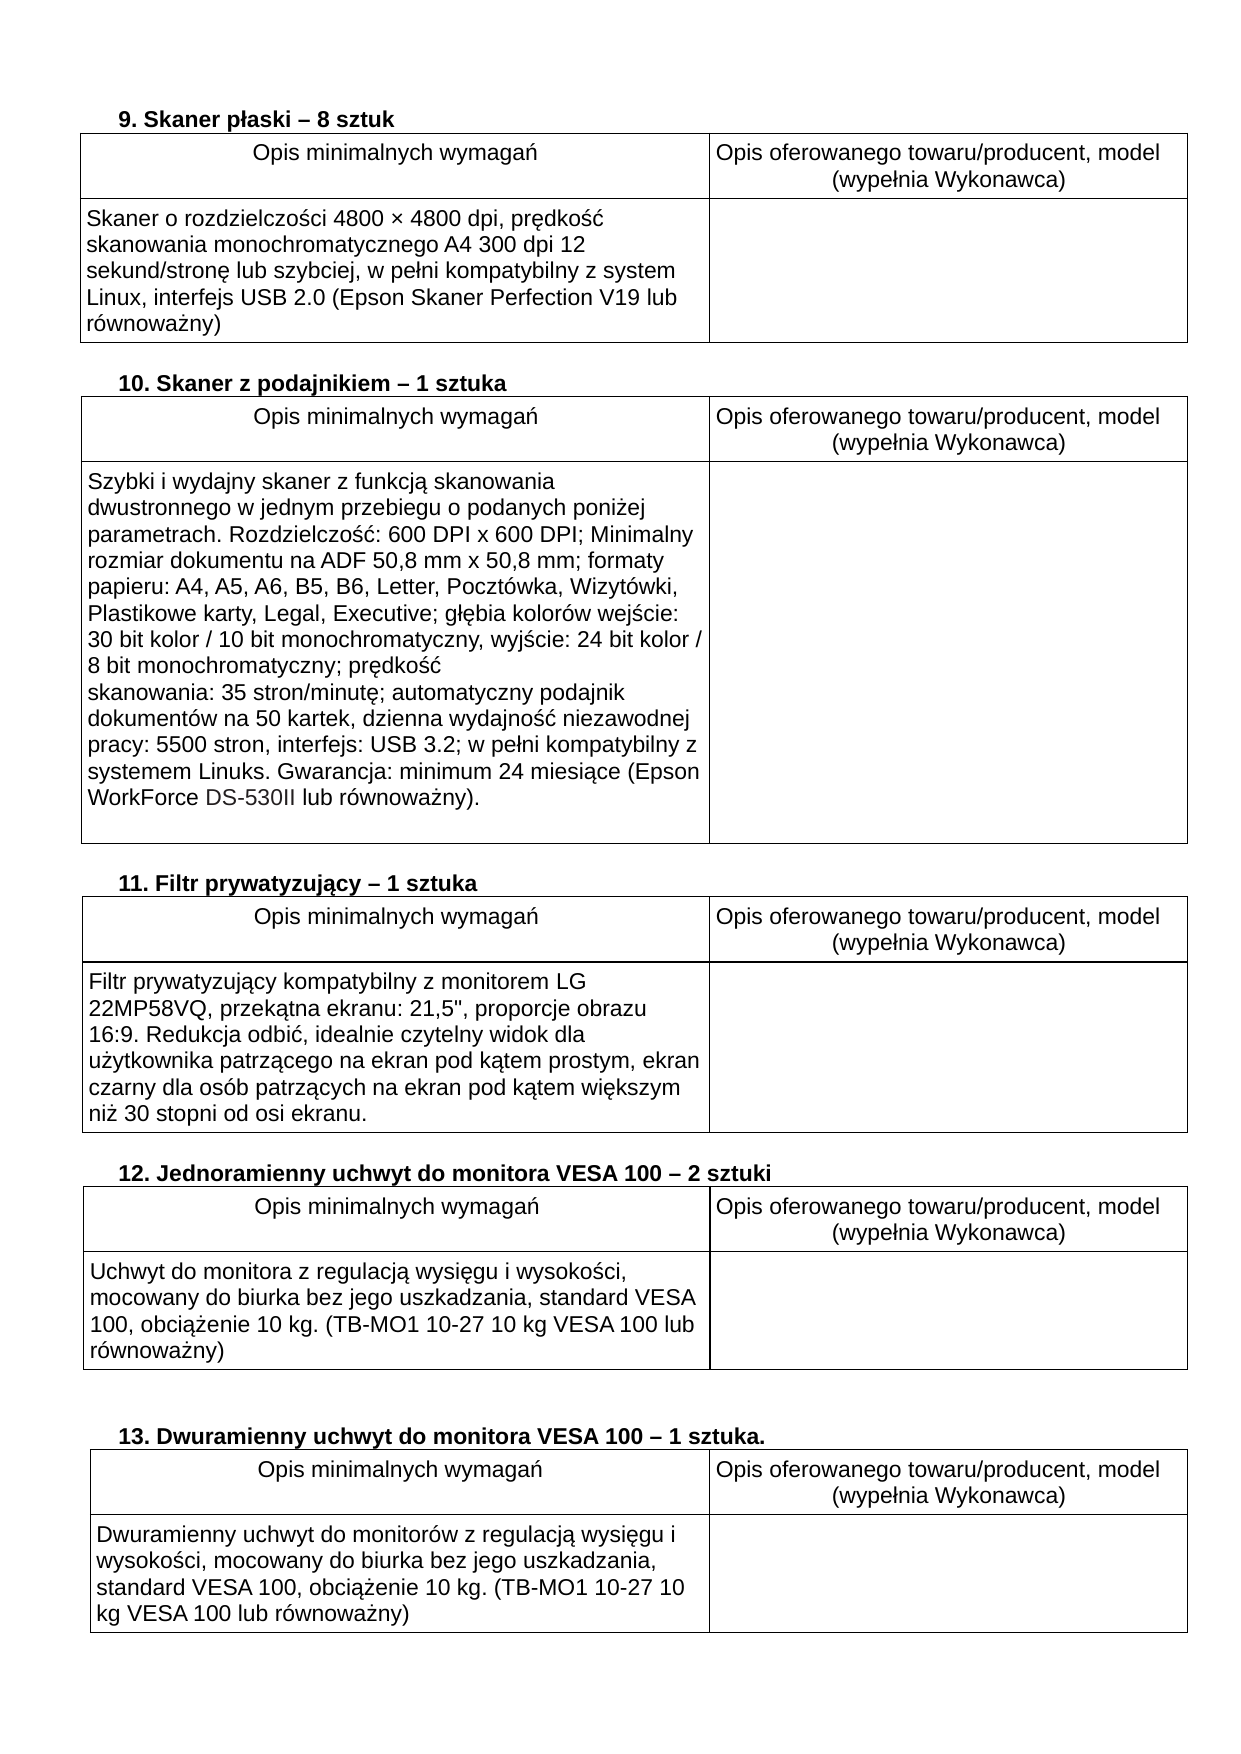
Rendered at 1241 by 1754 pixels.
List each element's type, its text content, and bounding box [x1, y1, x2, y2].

table_cell Uchwyt do monitora z regulacją wysięgu i wysokości, mocowany do biurka bez jego uszkadzania, standard VESA 100, obciążenie 10 kg. (TB-MO1 10-27 10 kg VESA 100 lub równoważny) [84, 1252, 709, 1369]
table_header Opis minimalnych wymagań [81, 134, 709, 198]
text 11. Filtr prywatyzujący – 1 sztuka [118, 870, 1122, 896]
table_header Opis oferowanego towaru/producent, model (wypełnia Wykonawca) [710, 897, 1187, 961]
table_cell Skaner o rozdzielczości 4800 × 4800 dpi, prędkość skanowania monochromatycznego A4 300 dpi 12 sekund/stronę lub szybciej, w pełni kompatybilny z system Linux, interfejs USB 2.0 (Epson Skaner Perfection V19 lub równoważny) [81, 199, 709, 342]
table_header Opis minimalnych wymagań [83, 897, 709, 961]
table_header Opis minimalnych wymagań [82, 397, 709, 461]
table_header Opis oferowanego towaru/producent, model (wypełnia Wykonawca) [710, 134, 1187, 198]
table_header Opis oferowanego towaru/producent, model (wypełnia Wykonawca) [710, 397, 1187, 461]
text 10. Skaner z podajnikiem – 1 sztuka [118, 369, 1122, 396]
table_header Opis oferowanego towaru/producent, model (wypełnia Wykonawca) [711, 1187, 1187, 1251]
table_cell [710, 1515, 1187, 1632]
table_cell [710, 963, 1187, 1132]
table_header Opis minimalnych wymagań [84, 1187, 709, 1251]
table_header Opis minimalnych wymagań [91, 1450, 709, 1514]
table_header Opis oferowanego towaru/producent, model (wypełnia Wykonawca) [710, 1450, 1187, 1514]
table_cell Dwuramienny uchwyt do monitorów z regulacją wysięgu i wysokości, mocowany do biurka bez jego uszkadzania, standard VESA 100, obciążenie 10 kg. (TB-MO1 10-27 10 kg VESA 100 lub równoważny) [91, 1515, 709, 1632]
text 9. Skaner płaski – 8 sztuk [118, 106, 1122, 133]
table_cell [711, 1252, 1187, 1369]
text 12. Jednoramienny uchwyt do monitora VESA 100 – 2 sztuki [118, 1159, 1122, 1186]
table_cell [710, 199, 1187, 342]
table_cell Szybki i wydajny skaner z funkcją skanowania dwustronnego w jednym przebiegu o podanych poniżej parametrach. Rozdzielczość: 600 DPI x 600 DPI; Minimalny rozmiar dokumentu na ADF 50,8 mm x 50,8 mm; formaty papieru: A4, A5, A6, B5, B6, Letter, Pocztówka, Wizytówki, Plastikowe karty, Legal, Executive; głębia kolorów wejście: 30 bit kolor / 10 bit monochromatyczny, wyjście: 24 bit kolor / 8 bit monochromatyczny; prędkość skanowania: 35 stron/minutę; automatyczny podajnik dokumentów na 50 kartek, dzienna wydajność niezawodnej pracy: 5500 stron, interfejs: USB 3.2; w pełni kompatybilny z systemem Linuks. Gwarancja: minimum 24 miesiące (Epson WorkForce DS-530II lub równoważny). [82, 462, 709, 842]
table_cell Filtr prywatyzujący kompatybilny z monitorem LG 22MP58VQ, przekątna ekranu: 21,5", proporcje obrazu 16:9. Redukcja odbić, idealnie czytelny widok dla użytkownika patrzącego na ekran pod kątem prostym, ekran czarny dla osób patrzących na ekran pod kątem większym niż 30 stopni od osi ekranu. [83, 963, 709, 1132]
text 13. Dwuramienny uchwyt do monitora VESA 100 – 1 sztuka. [118, 1423, 1122, 1449]
table_cell [710, 462, 1187, 842]
